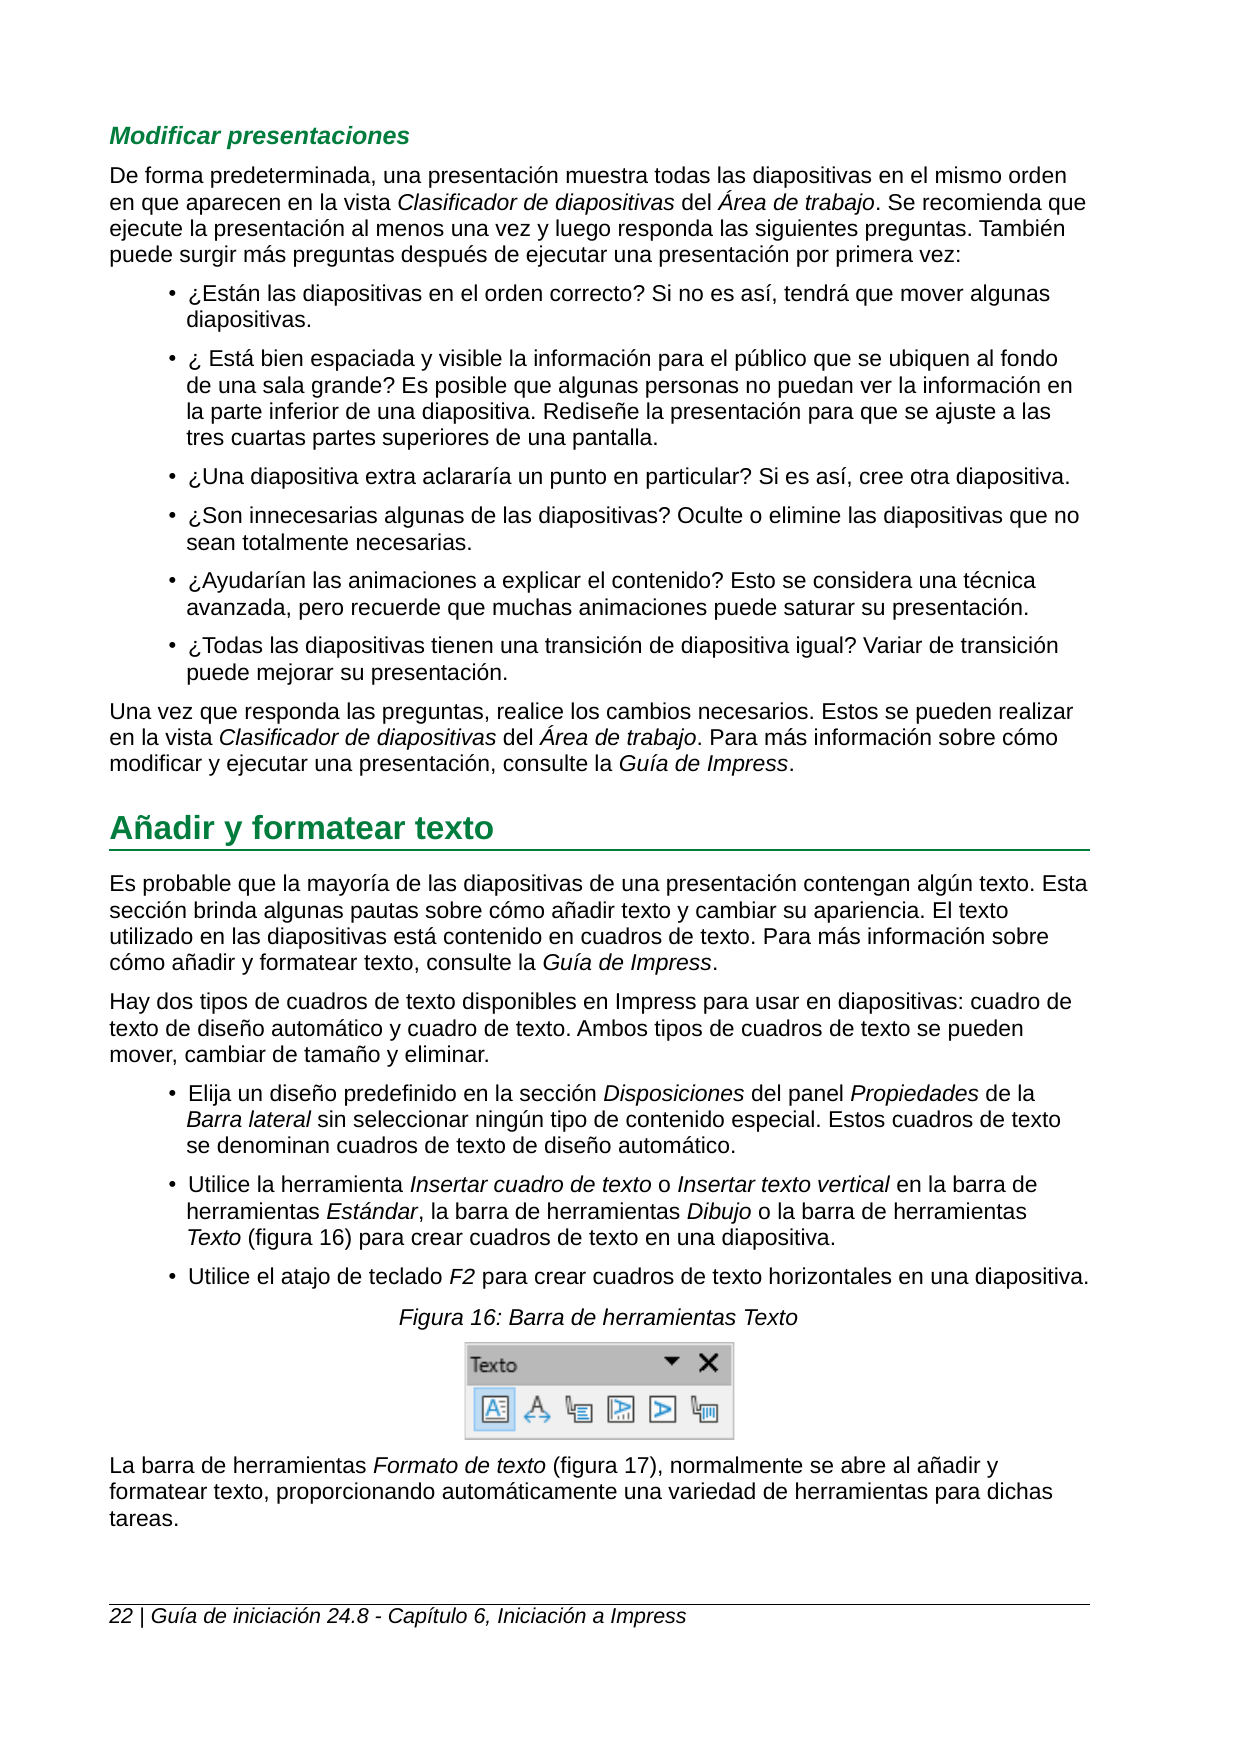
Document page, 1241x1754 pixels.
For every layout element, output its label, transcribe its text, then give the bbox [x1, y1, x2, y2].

text La barra de herramientas Formato de texto (figura 17), normalmente se abre al añadir y formatear texto, proporcionando automáticamente una variedad de herramientas para dichas tareas. [109, 1452, 1090, 1531]
list Hay dos tipos de cuadros de texto disponibles en Impress para usar en diapositivas: cuadro de texto de diseño automático y cuadro de texto. Ambos tipos de cuadros de texto se pueden mover, cambiar de tamaño y eliminar. [109, 988, 1090, 1067]
list ¿Ayudarían las animaciones a explicar el contenido? Esto se considera una técnica avanzada, pero recuerde que muchas animaciones puede saturar su presentación. [168, 567, 1090, 620]
list Utilice el atajo de teclado F2 para crear cuadros de texto horizontales en una diapositiva. [168, 1263, 1090, 1291]
picture [464, 1342, 735, 1440]
list ¿Una diapositiva extra aclararía un punto en particular? Si es así, cree otra diapositiva. [168, 463, 1090, 489]
list De forma predeterminada, una presentación muestra todas las diapositivas en el mismo orden en que aparecen en la vista Clasificador de diapositivas del Área de trabajo. Se recomienda que ejecute la presentación al menos una vez y luego responda las siguientes preguntas. También puede surgir más preguntas después de ejecutar una presentación por primera vez: [109, 162, 1090, 268]
subtitle Modificar presentaciones [109, 121, 1090, 150]
list ¿Están las diapositivas en el orden correcto? Si no es así, tendrá que mover algunas diapositivas. [168, 280, 1090, 333]
list Utilice la herramienta Insertar cuadro de texto o Insertar texto vertical en la barra de herramientas Estándar, la barra de herramientas Dibujo o la barra de herramientas Texto (figura 16) para crear cuadros de texto en una diapositiva. [168, 1171, 1090, 1250]
list Elija un diseño predefinido en la sección Disposiciones del panel Propiedades de la Barra lateral sin seleccionar ningún tipo de contenido especial. Estos cuadros de texto se denominan cuadros de texto de diseño automático. [168, 1080, 1090, 1159]
list ¿Son innecesarias algunas de las diapositivas? Oculte o elimine las diapositivas que no sean totalmente necesarias. [168, 502, 1090, 555]
text Es probable que la mayoría de las diapositivas de una presentación contengan algún texto. Esta sección brinda algunas pautas sobre cómo añadir texto y cambiar su apariencia. El texto utilizado en las diapositivas está contenido en cuadros de texto. Para más información sobre cómo añadir y formatear texto, consulte la Guía de Impress. [109, 870, 1090, 976]
list ¿ Está bien espaciada y visible la información para el público que se ubiquen al fondo de una sala grande? Es posible que algunas personas no puedan ver la información en la parte inferior de una diapositiva. Rediseñe la presentación para que se ajuste a las tres cuartas partes superiores de una pantalla. [168, 345, 1090, 451]
text Una vez que responda las preguntas, realice los cambios necesarios. Estos se pueden realizar en la vista Clasificador de diapositivas del Área de trabajo. Para más información sobre cómo modificar y ejecutar una presentación, consulte la Guía de Impress. [109, 698, 1090, 777]
list ¿Todas las diapositivas tienen una transición de diapositiva igual? Variar de transición puede mejorar su presentación. [168, 632, 1090, 685]
text Figura 16: Barra de herramientas Texto [399, 1304, 800, 1330]
subtitle Añadir y formatear texto [109, 808, 1090, 849]
